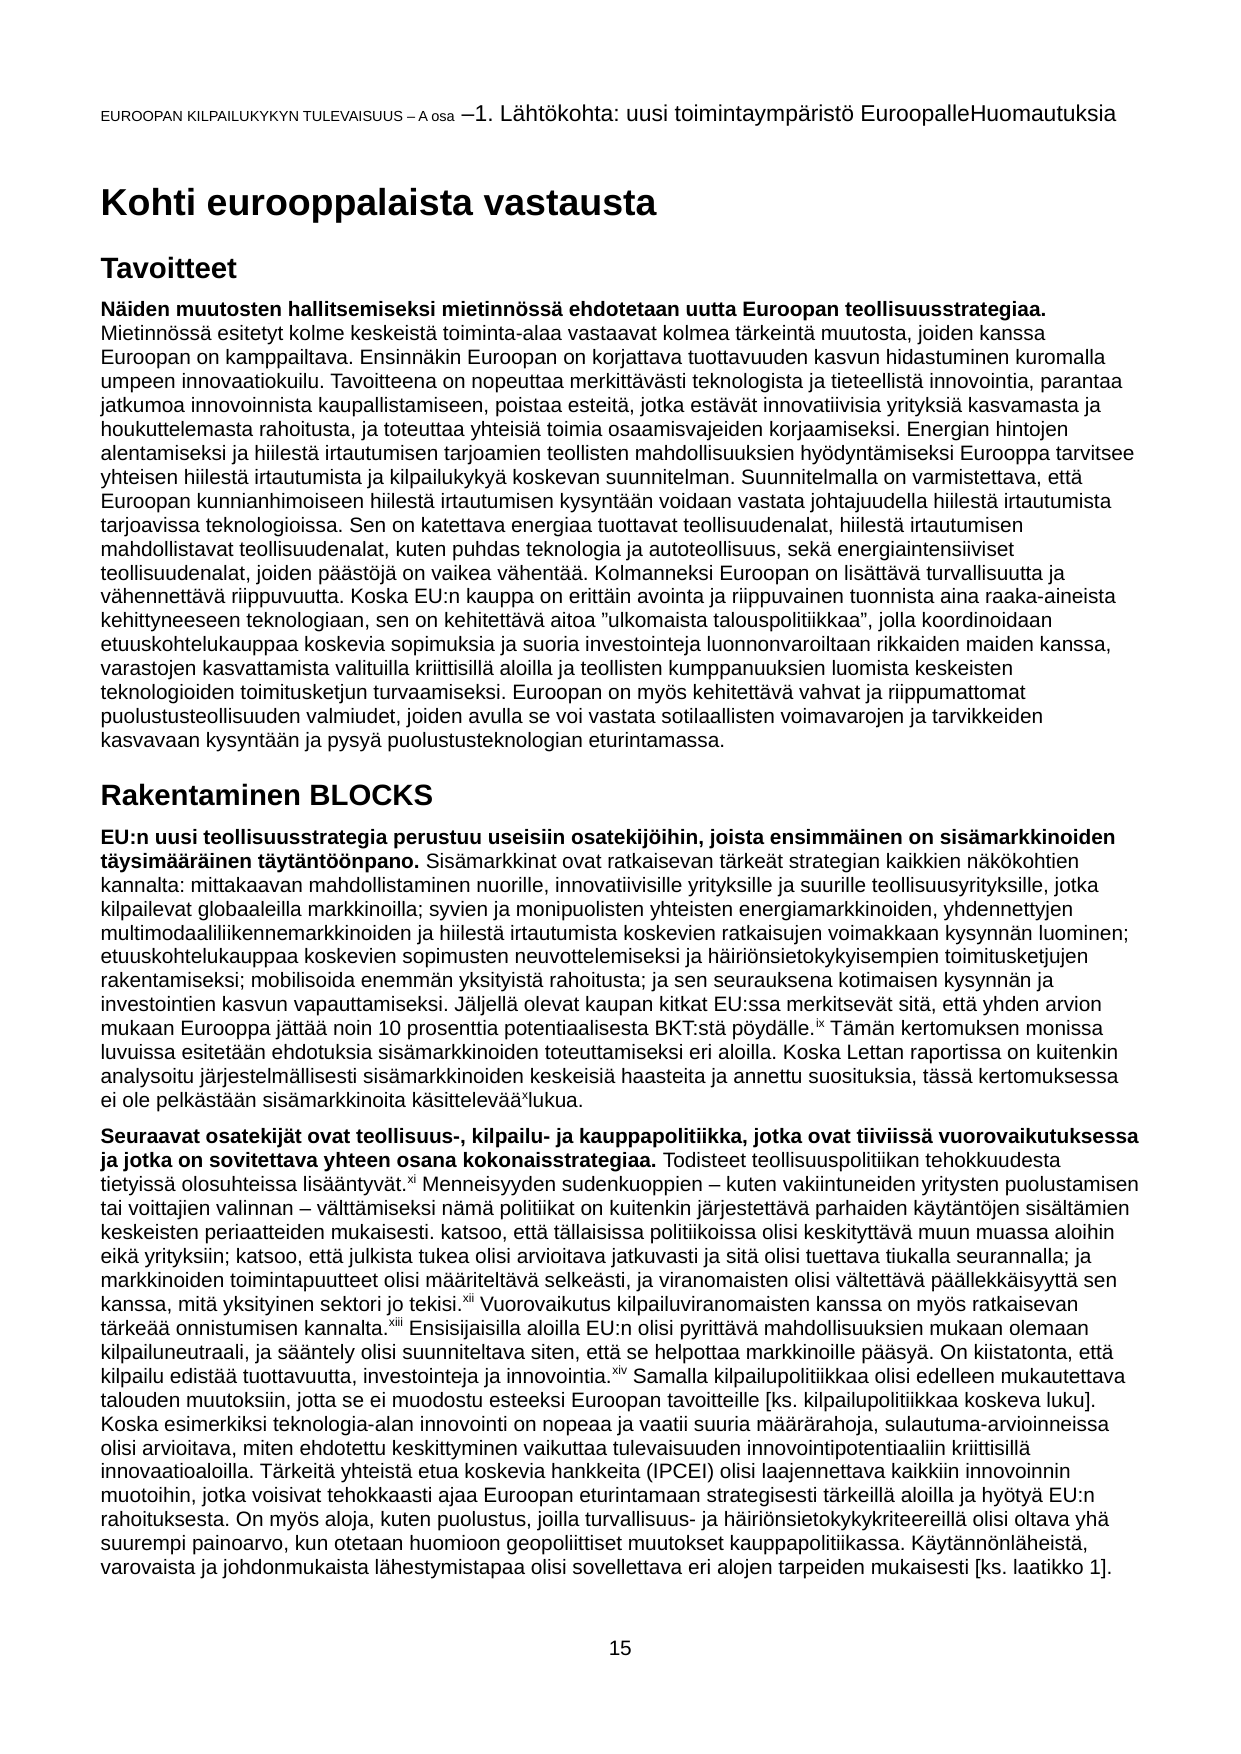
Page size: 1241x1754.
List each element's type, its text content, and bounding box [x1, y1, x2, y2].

subtitle Tavoitteet [100, 251, 1140, 284]
subtitle Rakentaminen BLOCKS [100, 778, 1140, 812]
text Näiden muutosten hallitsemiseksi mietinnössä ehdotetaan uutta Euroopan teollisuusstrategiaa. Mietinnössä esitetyt kolme keskeistä toiminta-alaa vastaavat kolmea tärkeintä muutosta, joiden kanssa Euroopan on kamppailtava. Ensinnäkin Euroopan on korjattava tuottavuuden kasvun hidastuminen kuromalla umpeen innovaatiokuilu. Tavoitteena on nopeuttaa merkittävästi teknologista ja tieteellistä innovointia, parantaa jatkumoa innovoinnista kaupallistamiseen, poistaa esteitä, jotka estävät innovatiivisia yrityksiä kasvamasta ja houkuttelemasta rahoitusta, ja toteuttaa yhteisiä toimia osaamisvajeiden korjaamiseksi. Energian hintojen alentamiseksi ja hiilestä irtautumisen tarjoamien teollisten mahdollisuuksien hyödyntämiseksi Eurooppa tarvitsee yhteisen hiilestä irtautumista ja kilpailukykyä koskevan suunnitelman. Suunnitelmalla on varmistettava, että Euroopan kunnianhimoiseen hiilestä irtautumisen kysyntään voidaan vastata johtajuudella hiilestä irtautumista tarjoavissa teknologioissa. Sen on katettava energiaa tuottavat teollisuudenalat, hiilestä irtautumisen mahdollistavat teollisuudenalat, kuten puhdas teknologia ja autoteollisuus, sekä energiaintensiiviset teollisuudenalat, joiden päästöjä on vaikea vähentää. Kolmanneksi Euroopan on lisättävä turvallisuutta ja vähennettävä riippuvuutta. Koska EU:n kauppa on erittäin avointa ja riippuvainen tuonnista aina raaka-aineista kehittyneeseen teknologiaan, sen on kehitettävä aitoa ”ulkomaista talouspolitiikkaa”, jolla koordinoidaan etuuskohtelukauppaa koskevia sopimuksia ja suoria investointeja luonnonvaroiltaan rikkaiden maiden kanssa, varastojen kasvattamista valituilla kriittisillä aloilla ja teollisten kumppanuuksien luomista keskeisten teknologioiden toimitusketjun turvaamiseksi. Euroopan on myös kehitettävä vahvat ja riippumattomat puolustusteollisuuden valmiudet, joiden avulla se voi vastata sotilaallisten voimavarojen ja tarvikkeiden kasvavaan kysyntään ja pysyä puolustusteknologian eturintamassa. [100, 297, 1140, 752]
subtitle Kohti eurooppalaista vastausta [100, 180, 1140, 223]
text Seuraavat osatekijät ovat teollisuus-, kilpailu- ja kauppapolitiikka, jotka ovat tiiviissä vuorovaikutuksessa ja jotka on sovitettava yhteen osana kokonaisstrategiaa. Todisteet teollisuuspolitiikan tehokkuudesta tietyissä olosuhteissa lisääntyvät. Menneisyyden sudenkuoppien – kuten vakiintuneiden yritysten puolustamisen tai voittajien valinnan – välttämiseksi nämä politiikat on kuitenkin järjestettävä parhaiden käytäntöjen sisältämien keskeisten periaatteiden mukaisesti. katsoo, että tällaisissa politiikoissa olisi keskityttävä muun muassa aloihin eikä yrityksiin; katsoo, että julkista tukea olisi arvioitava jatkuvasti ja sitä olisi tuettava tiukalla seurannalla; ja markkinoiden toimintapuutteet olisi määriteltävä selkeästi, ja viranomaisten olisi vältettävä päällekkäisyyttä sen kanssa, mitä yksityinen sektori jo tekisi. Vuorovaikutus kilpailuviranomaisten kanssa on myös ratkaisevan tärkeää onnistumisen kannalta. Ensisijaisilla aloilla EU:n olisi pyrittävä mahdollisuuksien mukaan olemaan kilpailuneutraali, ja sääntely olisi suunniteltava siten, että se helpottaa markkinoille pääsyä. On kiistatonta, että kilpailu edistää tuottavuutta, investointeja ja innovointia. Samalla kilpailupolitiikkaa olisi edelleen mukautettava talouden muutoksiin, jotta se ei muodostu esteeksi Euroopan tavoitteille [ks. kilpailupolitiikkaa koskeva luku]. Koska esimerkiksi teknologia-alan innovointi on nopeaa ja vaatii suuria määrärahoja, sulautuma-arvioinneissa olisi arvioitava, miten ehdotettu keskittyminen vaikuttaa tulevaisuuden innovointipotentiaaliin kriittisillä innovaatioaloilla. Tärkeitä yhteistä etua koskevia hankkeita (IPCEI) olisi laajennettava kaikkiin innovoinnin muotoihin, jotka voisivat tehokkaasti ajaa Euroopan eturintamaan strategisesti tärkeillä aloilla ja hyötyä EU:n rahoituksesta. On myös aloja, kuten puolustus, joilla turvallisuus- ja häiriönsietokykykriteereillä olisi oltava yhä suurempi painoarvo, kun otetaan huomioon geopoliittiset muutokset kauppapolitiikassa. Käytännönläheistä, varovaista ja johdonmukaista lähestymistapaa olisi sovellettava eri alojen tarpeiden mukaisesti [ks. laatikko 1]. [100, 1124, 1140, 1579]
text EU:n uusi teollisuusstrategia perustuu useisiin osatekijöihin, joista ensimmäinen on sisämarkkinoiden täysimääräinen täytäntöönpano. Sisämarkkinat ovat ratkaisevan tärkeät strategian kaikkien näkökohtien kannalta: mittakaavan mahdollistaminen nuorille, innovatiivisille yrityksille ja suurille teollisuusyrityksille, jotka kilpailevat globaaleilla markkinoilla; syvien ja monipuolisten yhteisten energiamarkkinoiden, yhdennettyjen multimodaaliliikennemarkkinoiden ja hiilestä irtautumista koskevien ratkaisujen voimakkaan kysynnän luominen; etuuskohtelukauppaa koskevien sopimusten neuvottelemiseksi ja häiriönsietokykyisempien toimitusketjujen rakentamiseksi; mobilisoida enemmän yksityistä rahoitusta; ja sen seurauksena kotimaisen kysynnän ja investointien kasvun vapauttamiseksi. Jäljellä olevat kaupan kitkat EU:ssa merkitsevät sitä, että yhden arvion mukaan Eurooppa jättää noin 10 prosenttia potentiaalisesta BKT:stä pöydälle. Tämän kertomuksen monissa luvuissa esitetään ehdotuksia sisämarkkinoiden toteuttamiseksi eri aloilla. Koska Lettan raportissa on kuitenkin analysoitu järjestelmällisesti sisämarkkinoiden keskeisiä haasteita ja annettu suosituksia, tässä kertomuksessa ei ole pelkästään sisämarkkinoita käsitteleväälukua. [100, 824, 1140, 1112]
